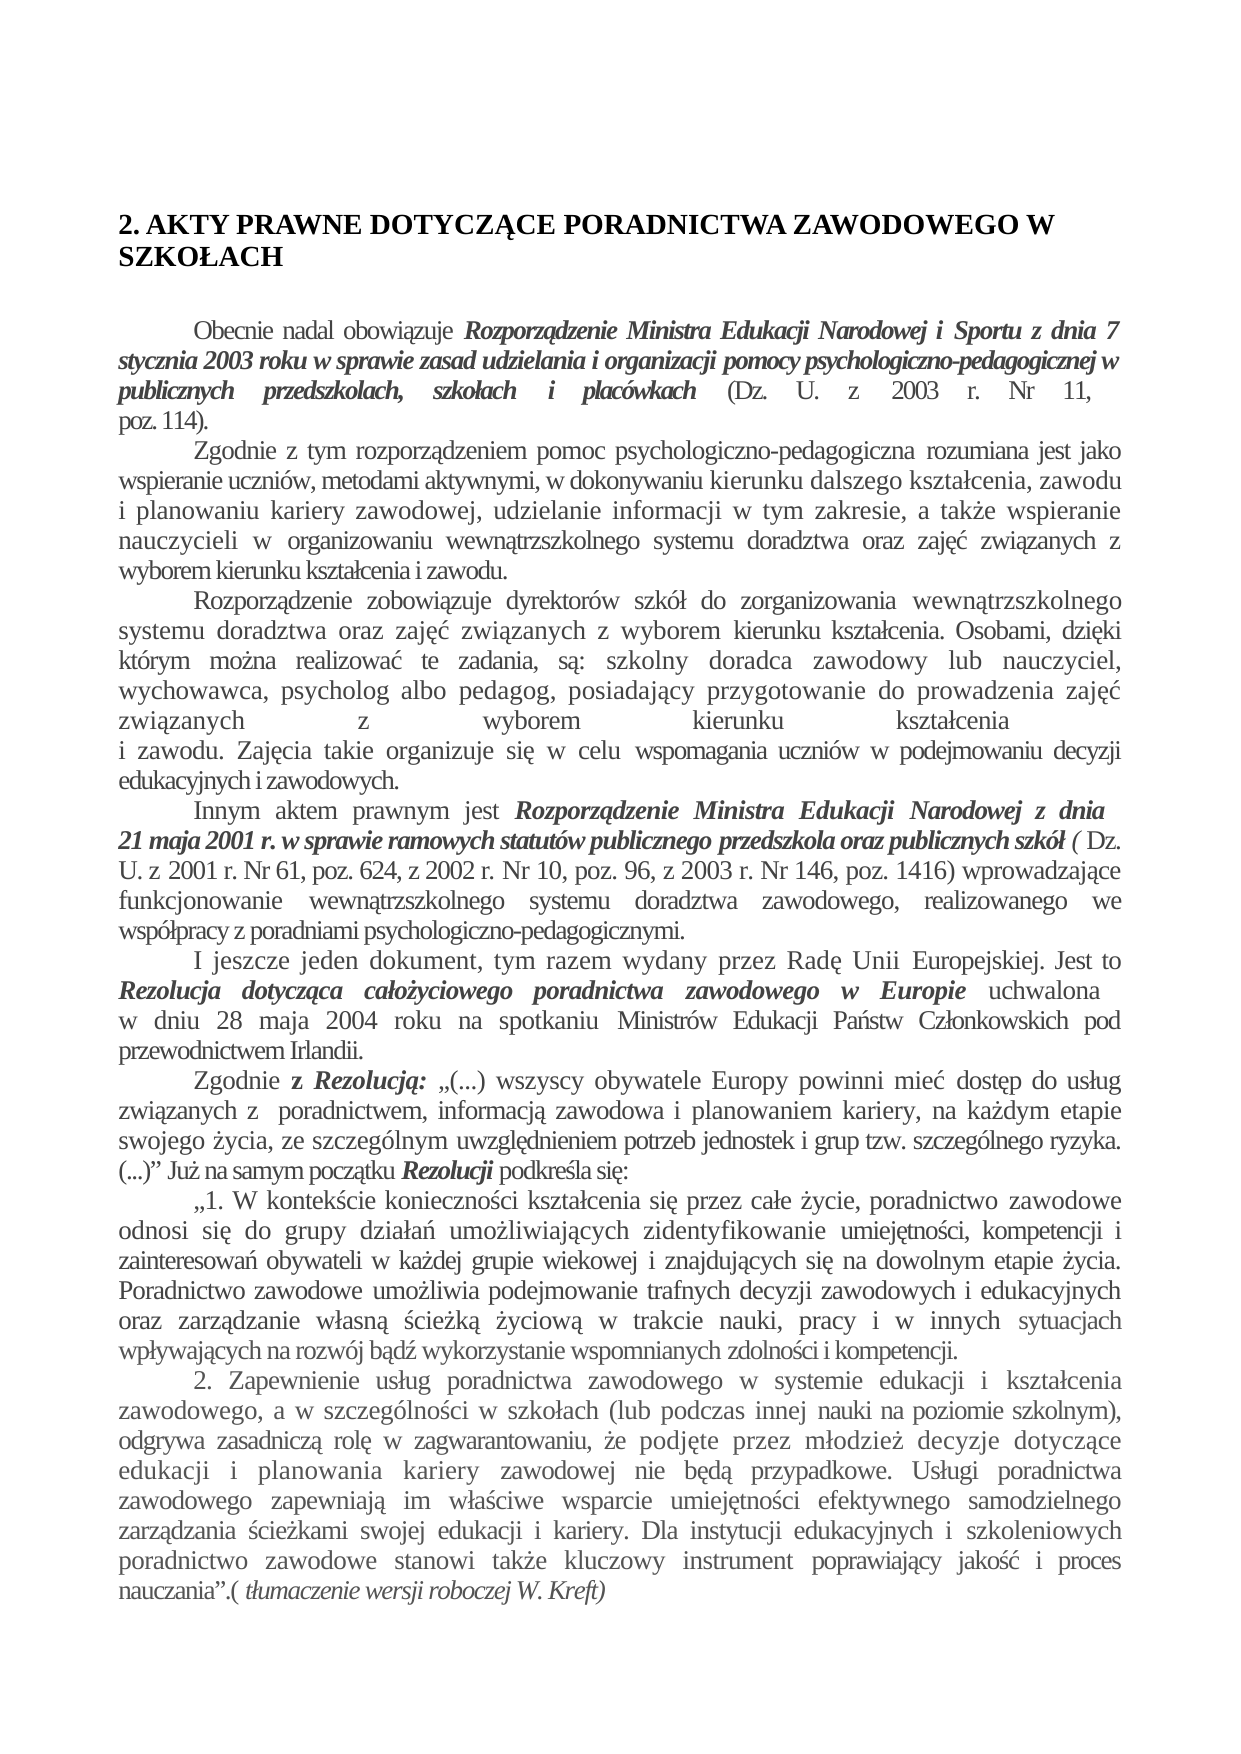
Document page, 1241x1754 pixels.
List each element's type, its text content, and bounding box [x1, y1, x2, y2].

text Innym aktem prawnym jest Rozporządzenie Ministra Edukacji Narodowej z dnia 21 maja 2001 r. w sprawie ramowych statutów publicznego przedszkola oraz publicznych szkół ( Dz. U. z 2001 r. Nr 61, poz. 624, z 2002 r. Nr 10, poz. 96, z 2003 r. Nr 146, poz. 1416) wprowadzające funkcjonowanie wewnątrzszkolnego systemu doradztwa zawodowego, realizowanego we współpracy z poradniami psychologiczno-pedagogicznymi. [118, 795, 1122, 945]
text „1. W kontekście konieczności kształcenia się przez całe życie, poradnictwo zawodowe odnosi się do grupy działań umożliwiających zidentyfikowanie umiejętności, kompetencji i zainteresowań obywateli w każdej grupie wiekowej i znajdujących się na dowolnym etapie życia. Poradnictwo zawodowe umożliwia podejmowanie trafnych decyzji zawodowych i edukacyjnych oraz zarządzanie własną ścieżką życiową w trakcie nauki, pracy i w innych sytuacjach wpływających na rozwój bądź wykorzystanie wspomnianych zdolności i kompetencji. [118, 1185, 1122, 1365]
subtitle 2. AKTY PRAWNE DOTYCZĄCE PORADNICTWA ZAWODOWEGO W SZKOŁACH [118, 208, 1122, 273]
text Zgodnie z Rezolucją: „(...) wszyscy obywatele Europy powinni mieć dostęp do usług związanych z poradnictwem, informacją zawodowa i planowaniem kariery, na każdym etapie swojego życia, ze szczególnym uwzględnieniem potrzeb jednostek i grup tzw. szczególnego ryzyka.(...)” Już na samym początku Rezolucji podkreśla się: [118, 1065, 1122, 1185]
text I jeszcze jeden dokument, tym razem wydany przez Radę Unii Europejskiej. Jest to Rezolucja dotycząca całożyciowego poradnictwa zawodowego w Europie uchwalona w dniu 28 maja 2004 roku na spotkaniu Ministrów Edukacji Państw Członkowskich pod przewodnictwem Irlandii. [118, 945, 1122, 1065]
text Zgodnie z tym rozporządzeniem pomoc psychologiczno-pedagogiczna rozumiana jest jako wspieranie uczniów, metodami aktywnymi, w dokonywaniu kierunku dalszego kształcenia, zawodu i planowaniu kariery zawodowej, udzielanie informacji w tym zakresie, a także wspieranie nauczycieli w organizowaniu wewnątrzszkolnego systemu doradztwa oraz zajęć związanych z wyborem kierunku kształcenia i zawodu. [118, 435, 1122, 585]
text Obecnie nadal obowiązuje Rozporządzenie Ministra Edukacji Narodowej i Sportu z dnia 7 stycznia 2003 roku w sprawie zasad udzielania i organizacji pomocy psychologiczno-pedagogicznej w publicznych przedszkolach, szkołach i placówkach (Dz. U. z 2003 r. Nr 11, poz. 114). [118, 315, 1122, 435]
text 2. Zapewnienie usług poradnictwa zawodowego w systemie edukacji i kształcenia zawodowego, a w szczególności w szkołach (lub podczas innej nauki na poziomie szkolnym), odgrywa zasadniczą rolę w zagwarantowaniu, że podjęte przez młodzież decyzje dotyczące edukacji i planowania kariery zawodowej nie będą przypadkowe. Usługi poradnictwa zawodowego zapewniają im właściwe wsparcie umiejętności efektywnego samodzielnego zarządzania ścieżkami swojej edukacji i kariery. Dla instytucji edukacyjnych i szkoleniowych poradnictwo zawodowe stanowi także kluczowy instrument poprawiający jakość i proces nauczania”.( tłumaczenie wersji roboczej W. Kreft) [118, 1365, 1122, 1605]
text Rozporządzenie zobowiązuje dyrektorów szkół do zorganizowania wewnątrzszkolnego systemu doradztwa oraz zajęć związanych z wyborem kierunku kształcenia. Osobami, dzięki którym można realizować te zadania, są: szkolny doradca zawodowy lub nauczyciel, wychowawca, psycholog albo pedagog, posiadający przygotowanie do prowadzenia zajęć związanych z wyborem kierunku kształcenia i zawodu. Zajęcia takie organizuje się w celu wspomagania uczniów w podejmowaniu decyzji edukacyjnych i zawodowych. [118, 585, 1122, 795]
